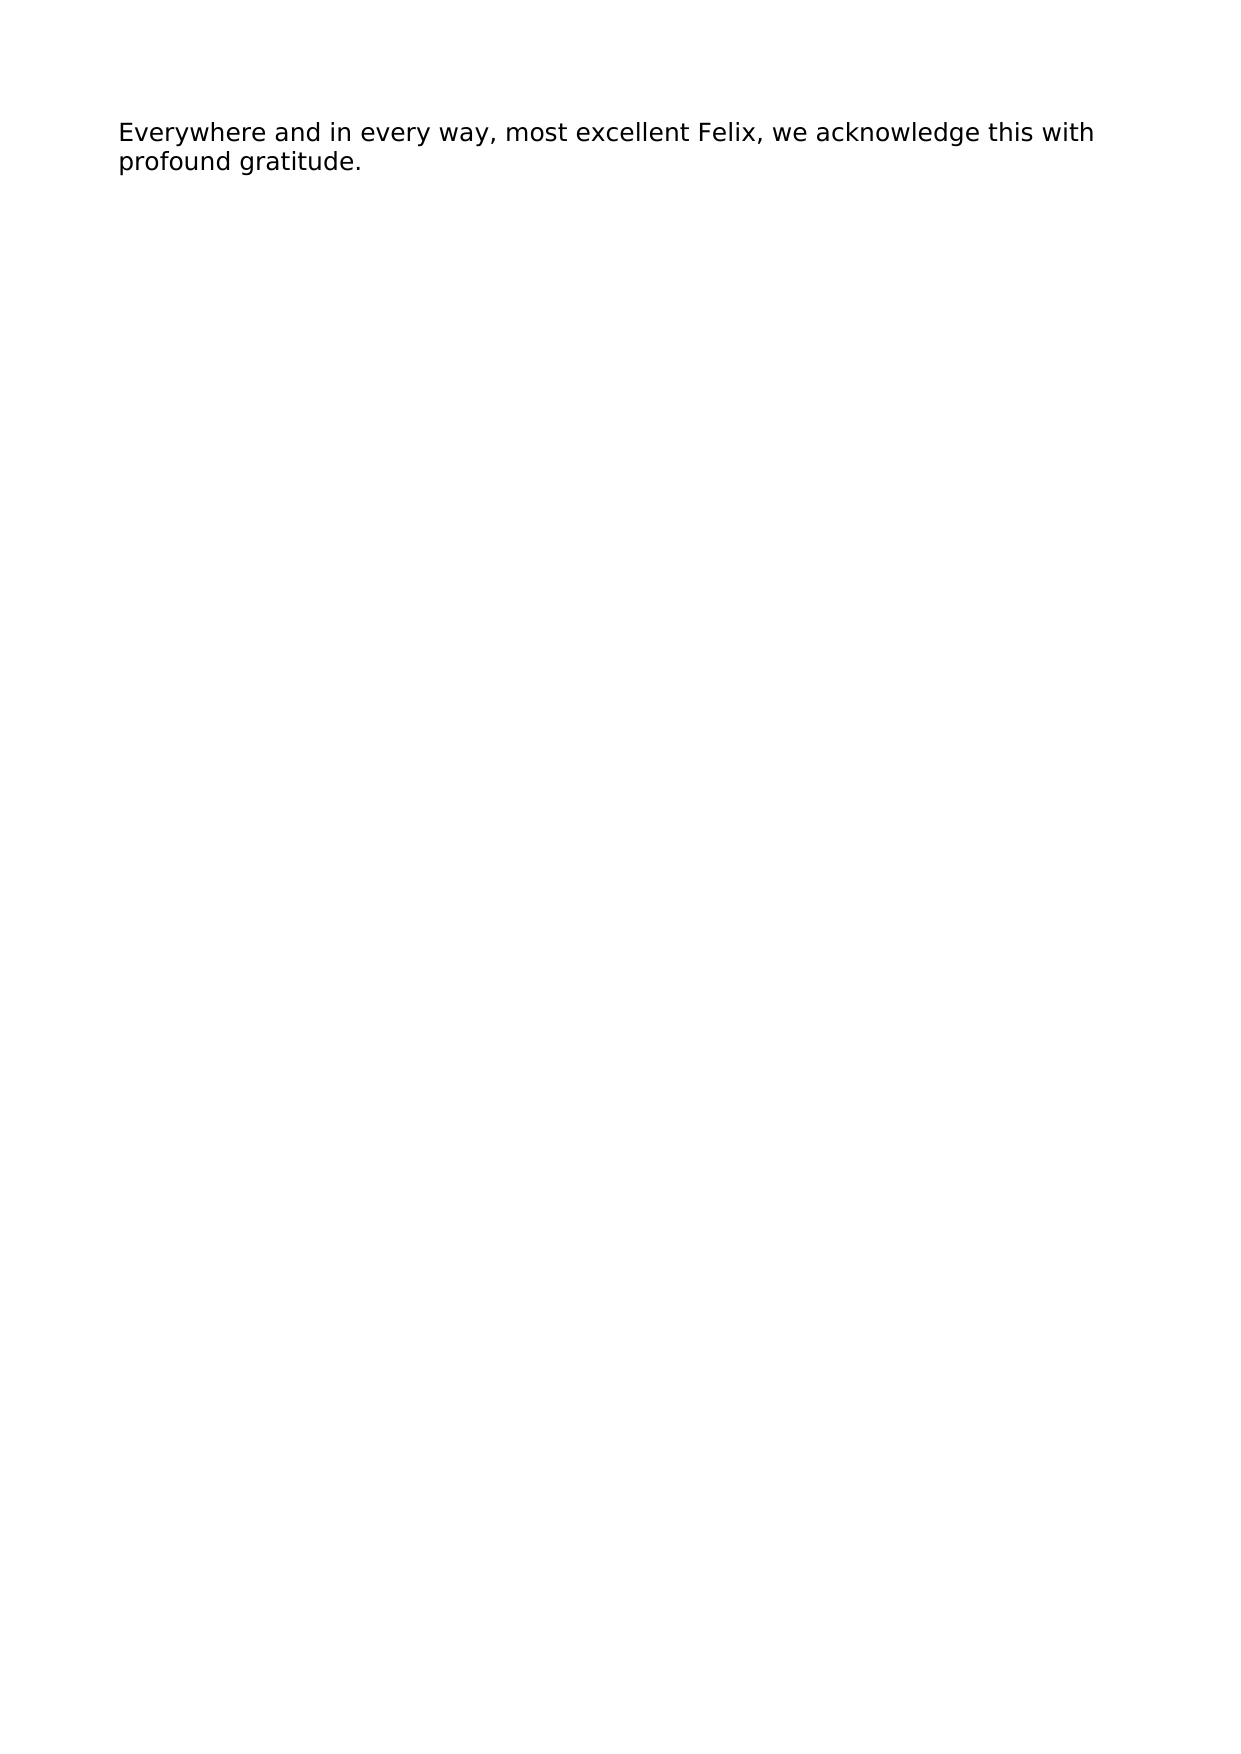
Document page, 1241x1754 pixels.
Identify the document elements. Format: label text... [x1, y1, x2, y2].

text Everywhere and in every way, most excellent Felix, we acknowledge this with profound gratitude. [118, 118, 1122, 176]
